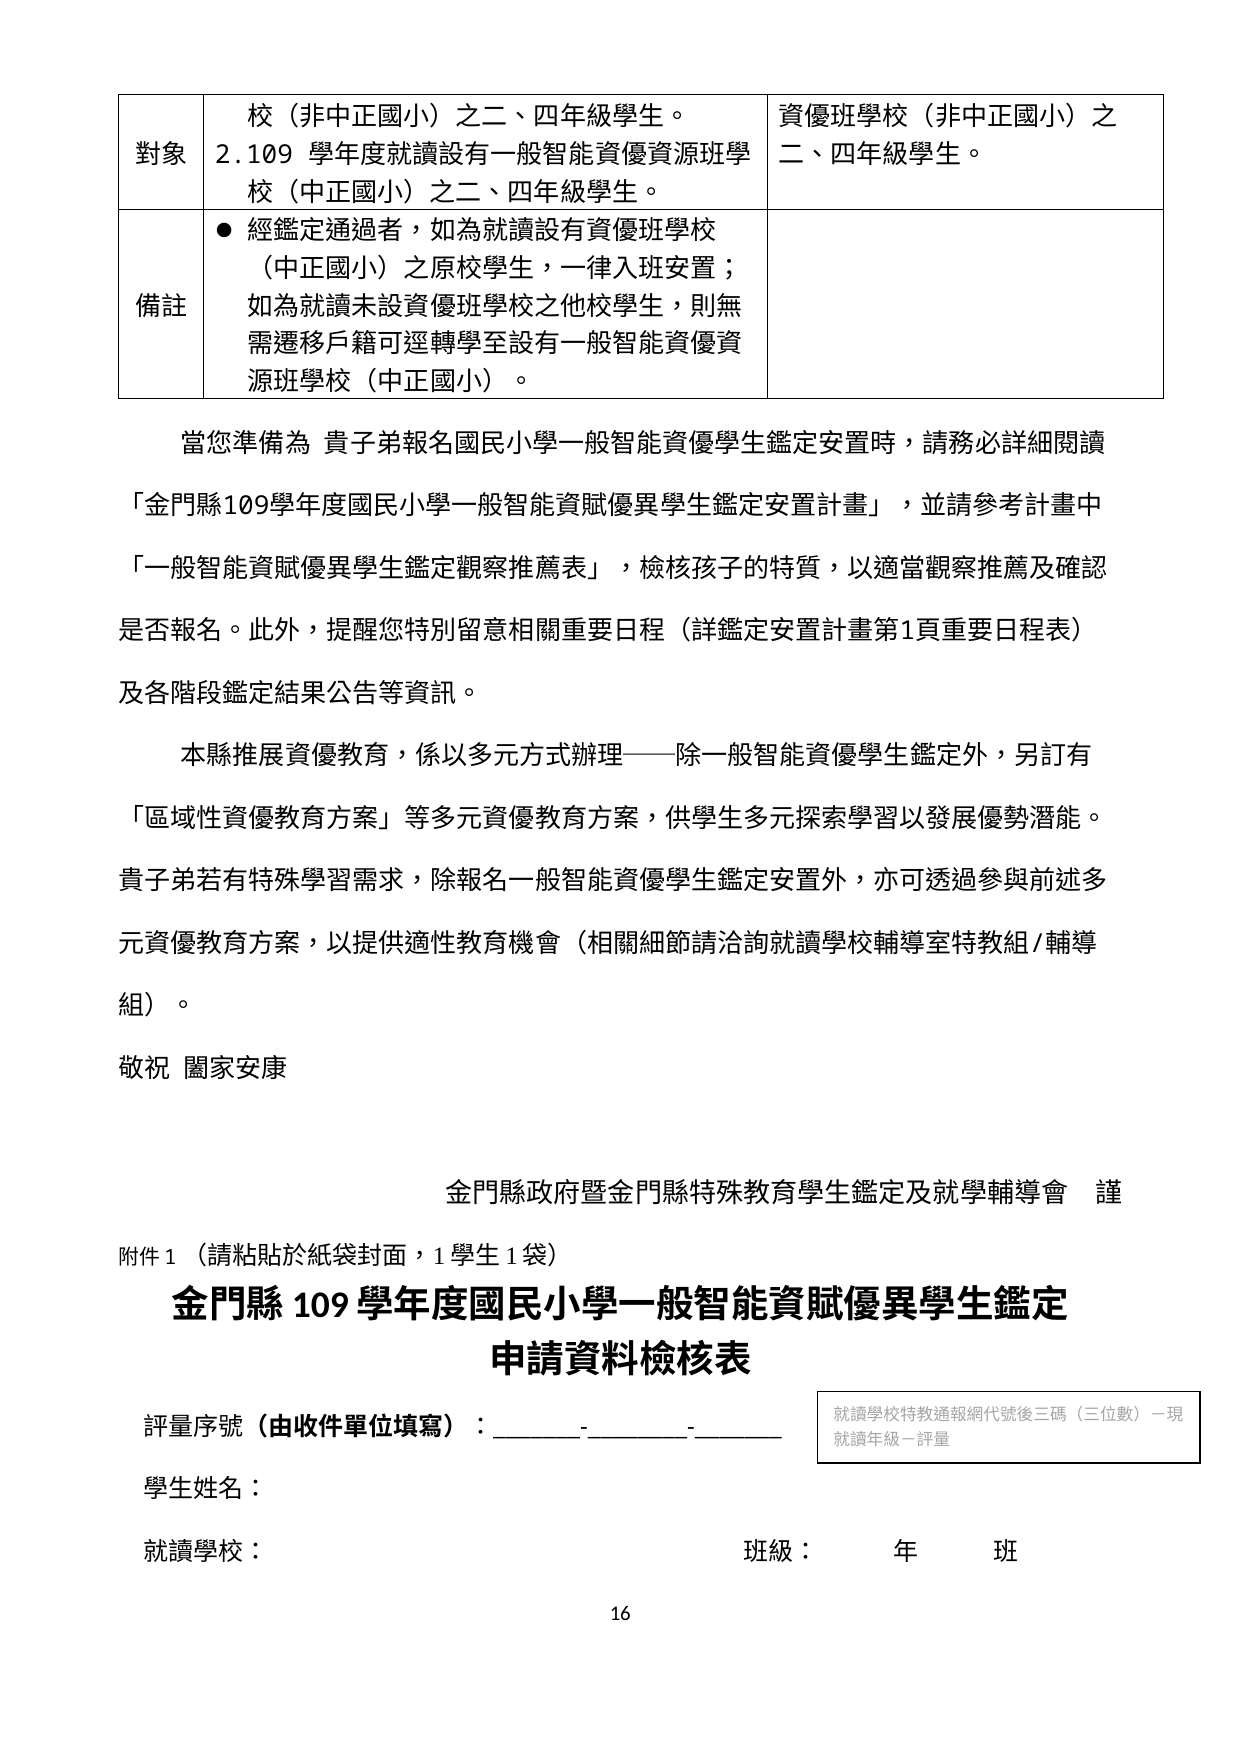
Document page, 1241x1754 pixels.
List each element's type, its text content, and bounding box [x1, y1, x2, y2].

table_cell 經鑑定通過者，如為就讀設有資優班學校（中正國小）之原校學生，一律入班安置；如為就讀未設資優班學校之他校學生，則無需遷移戶籍可逕轉學至設有一般智能資優資源班學校（中正國小）。 [204, 210, 767, 398]
text 評量序號（由收件單位填寫）：_______-________-_______ [818, 1392, 1199, 1462]
table_cell 備註 [119, 210, 203, 398]
table_cell [768, 210, 1163, 398]
text 當您準備為 貴子弟報名國民小學一般智能資優學生鑑定安置時，請務必詳細閱讀「金門縣109學年度國民小學一般智能資賦優異學生鑑定安置計畫」，並請參考計畫中「一般智能資賦優異學生鑑定觀察推薦表」，檢核孩子的特質，以適當觀察推薦及確認是否報名。此外，提醒您特別留意相關重要日程（詳鑑定安置計畫第1頁重要日程表）及各階段鑑定結果公告等資訊。 [118, 399, 1122, 712]
text 序號（三位數），如：603-2-001 [833, 1450, 1184, 1455]
text 金門縣政府暨金門縣特殊教育學生鑑定及就學輔導會 謹 [118, 1149, 1122, 1212]
text 附件1 （請粘貼於紙袋封面，1學生1袋） [118, 1212, 1122, 1274]
text 敬祝 闔家安康 [118, 1024, 1122, 1087]
text 評量序號（由收件單位填寫）：_______-________-_______ [118, 1383, 1122, 1445]
text 申請資料檢核表 [118, 1328, 1122, 1383]
table_cell 對象 [119, 95, 203, 208]
text 金門縣109學年度國民小學一般智能資賦優異學生鑑定 [118, 1274, 1122, 1328]
text 就讀學校： 班級： 年 班 [118, 1508, 1122, 1570]
text 本縣推展資優教育，係以多元方式辦理──除一般智能資優學生鑑定外，另訂有「區域性資優教育方案」等多元資優教育方案，供學生多元探索學習以發展優勢潛能。貴子弟若有特殊學習需求，除報名一般智能資優學生鑑定安置外，亦可透過參與前述多元資優教育方案，以提供適性教育機會（相關細節請洽詢就讀學校輔導室特教組/輔導組）。 [118, 712, 1122, 1024]
table_cell 校（非中正國小）之二、四年級學生。 2.109 學年度就讀設有一般智能資優資源班學校（中正國小）之二、四年級學生。 [204, 95, 767, 208]
table_cell 資優班學校（非中正國小）之二、四年級學生。 [768, 95, 1163, 208]
text 學生姓名： [118, 1445, 1122, 1508]
text 就讀學校特教通報網代號後三碼（三位數）－現就讀年級－評量 [833, 1400, 1184, 1450]
